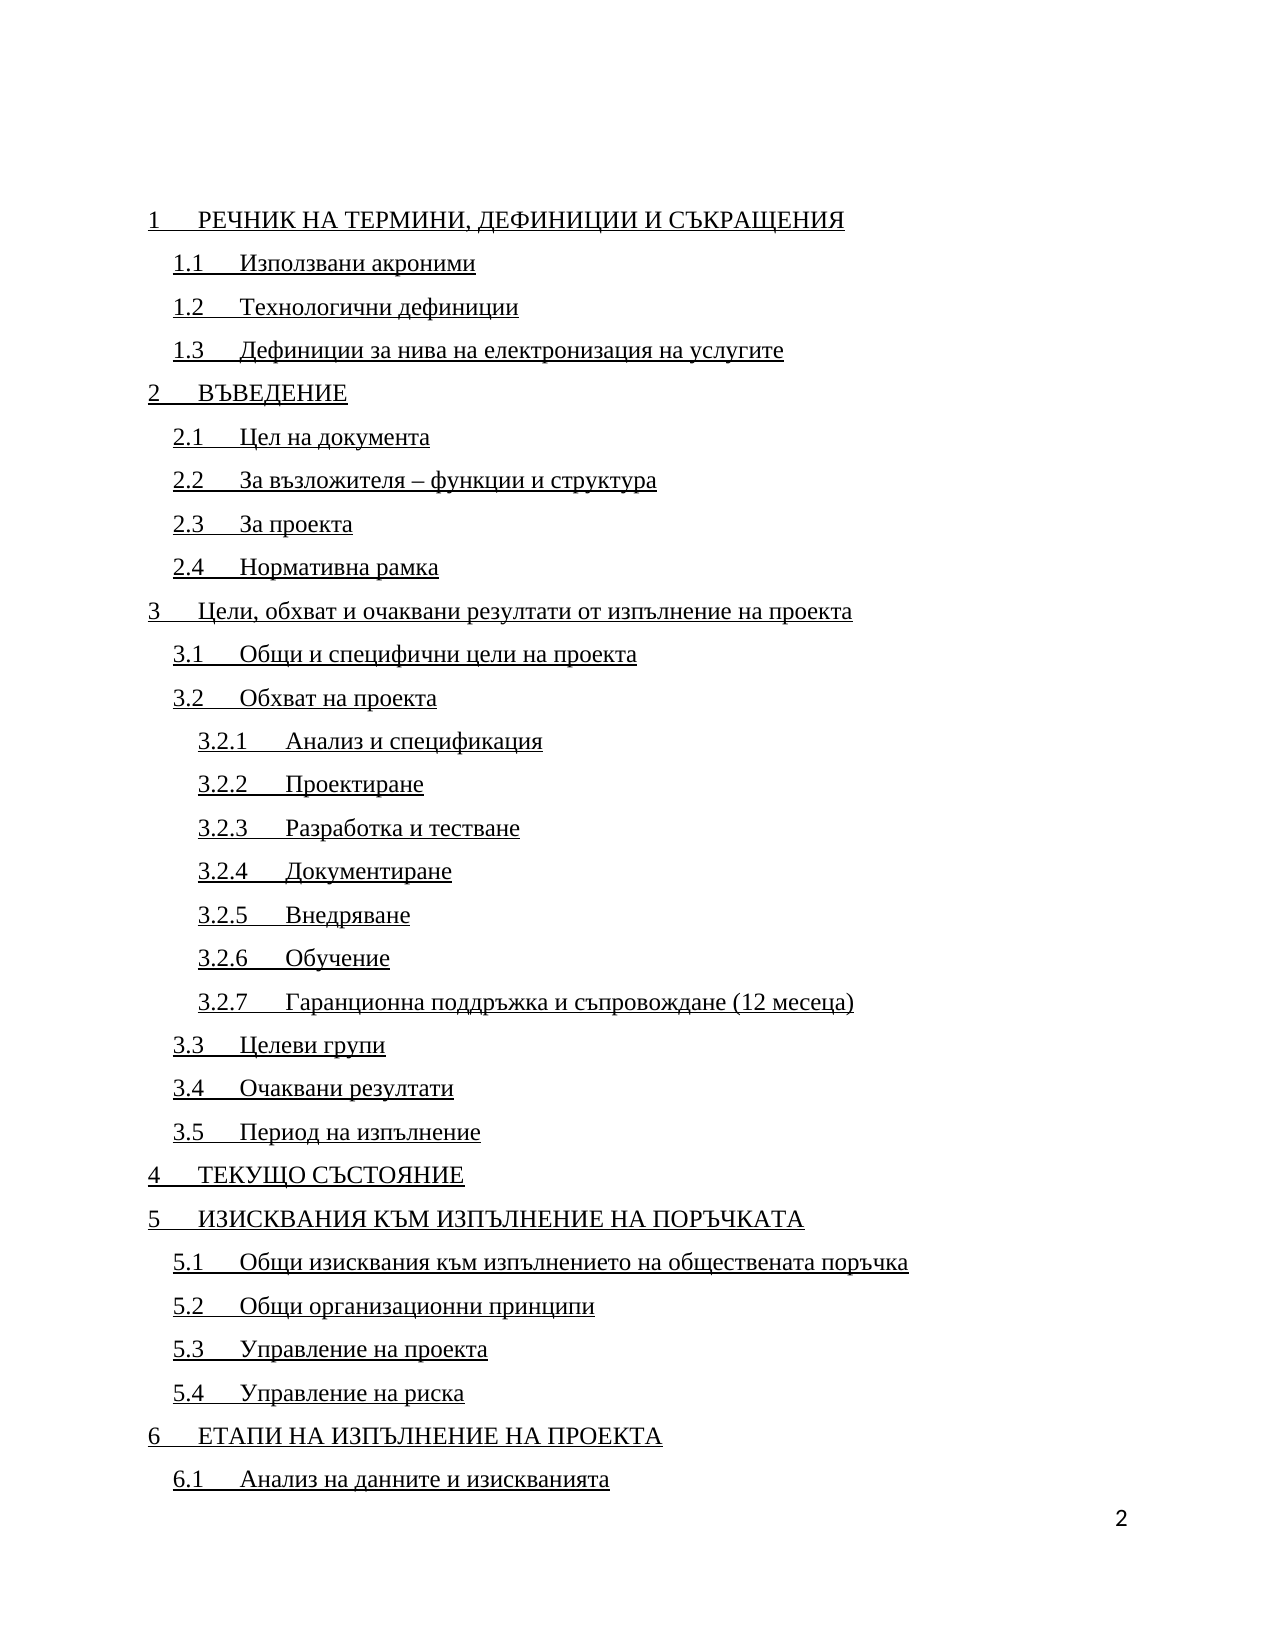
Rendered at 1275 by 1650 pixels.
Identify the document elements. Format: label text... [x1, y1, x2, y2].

text 1 РЕЧНИК НА ТЕРМИНИ, ДЕФИНИЦИИ И СЪКРАЩЕНИЯ [148, 205, 1127, 233]
text 5.2 Общи организационни принципи [173, 1291, 1127, 1319]
text 3 Цели, обхват и очаквани резултати от изпълнение на проекта [148, 596, 1127, 624]
text 5.3 Управление на проекта [173, 1334, 1127, 1363]
text 1.3 Дефиниции за нива на електронизация на услугите [173, 335, 1127, 364]
text 2.1 Цел на документа [173, 422, 1127, 451]
text 6 ЕТАПИ НА ИЗПЪЛНЕНИЕ НА ПРОЕКТА [148, 1421, 1127, 1450]
text 5.4 Управление на риска [173, 1378, 1127, 1406]
text 2.4 Нормативна рамка [173, 552, 1127, 581]
text 3.2.4 Документиране [198, 856, 1127, 885]
text 3.2.5 Внедряване [198, 900, 1127, 928]
text 2.2 За възложителя – функции и структура [173, 465, 1127, 494]
text 1.1 Използвани акроними [173, 248, 1127, 277]
text 3.3 Целеви групи [173, 1030, 1127, 1059]
text 2.3 За проекта [173, 509, 1127, 538]
text 3.2.3 Разработка и тестване [198, 813, 1127, 842]
text 5.1 Общи изисквания към изпълнението на обществената поръчка [173, 1247, 1127, 1276]
text 3.2.7 Гаранционна поддръжка и съпровождане (12 месеца) [198, 987, 1127, 1015]
text 6.1 Анализ на данните и изискванията [173, 1464, 1127, 1493]
text 3.2.2 Проектиране [198, 769, 1127, 798]
text 1.2 Технологични дефиниции [173, 292, 1127, 320]
text 5 ИЗИСКВАНИЯ КЪМ ИЗПЪЛНЕНИЕ НА ПОРЪЧКАТА [148, 1204, 1127, 1233]
text 4 ТЕКУЩО СЪСТОЯНИЕ [148, 1160, 1127, 1189]
text 3.5 Период на изпълнение [173, 1117, 1127, 1146]
text 3.4 Очаквани резултати [173, 1073, 1127, 1102]
text 3.2.6 Обучение [198, 943, 1127, 972]
text 3.2.1 Анализ и спецификация [198, 726, 1127, 755]
text 3.1 Общи и специфични цели на проекта [173, 639, 1127, 668]
text 2 ВЪВЕДЕНИЕ [148, 378, 1127, 407]
text 3.2 Обхват на проекта [173, 683, 1127, 711]
